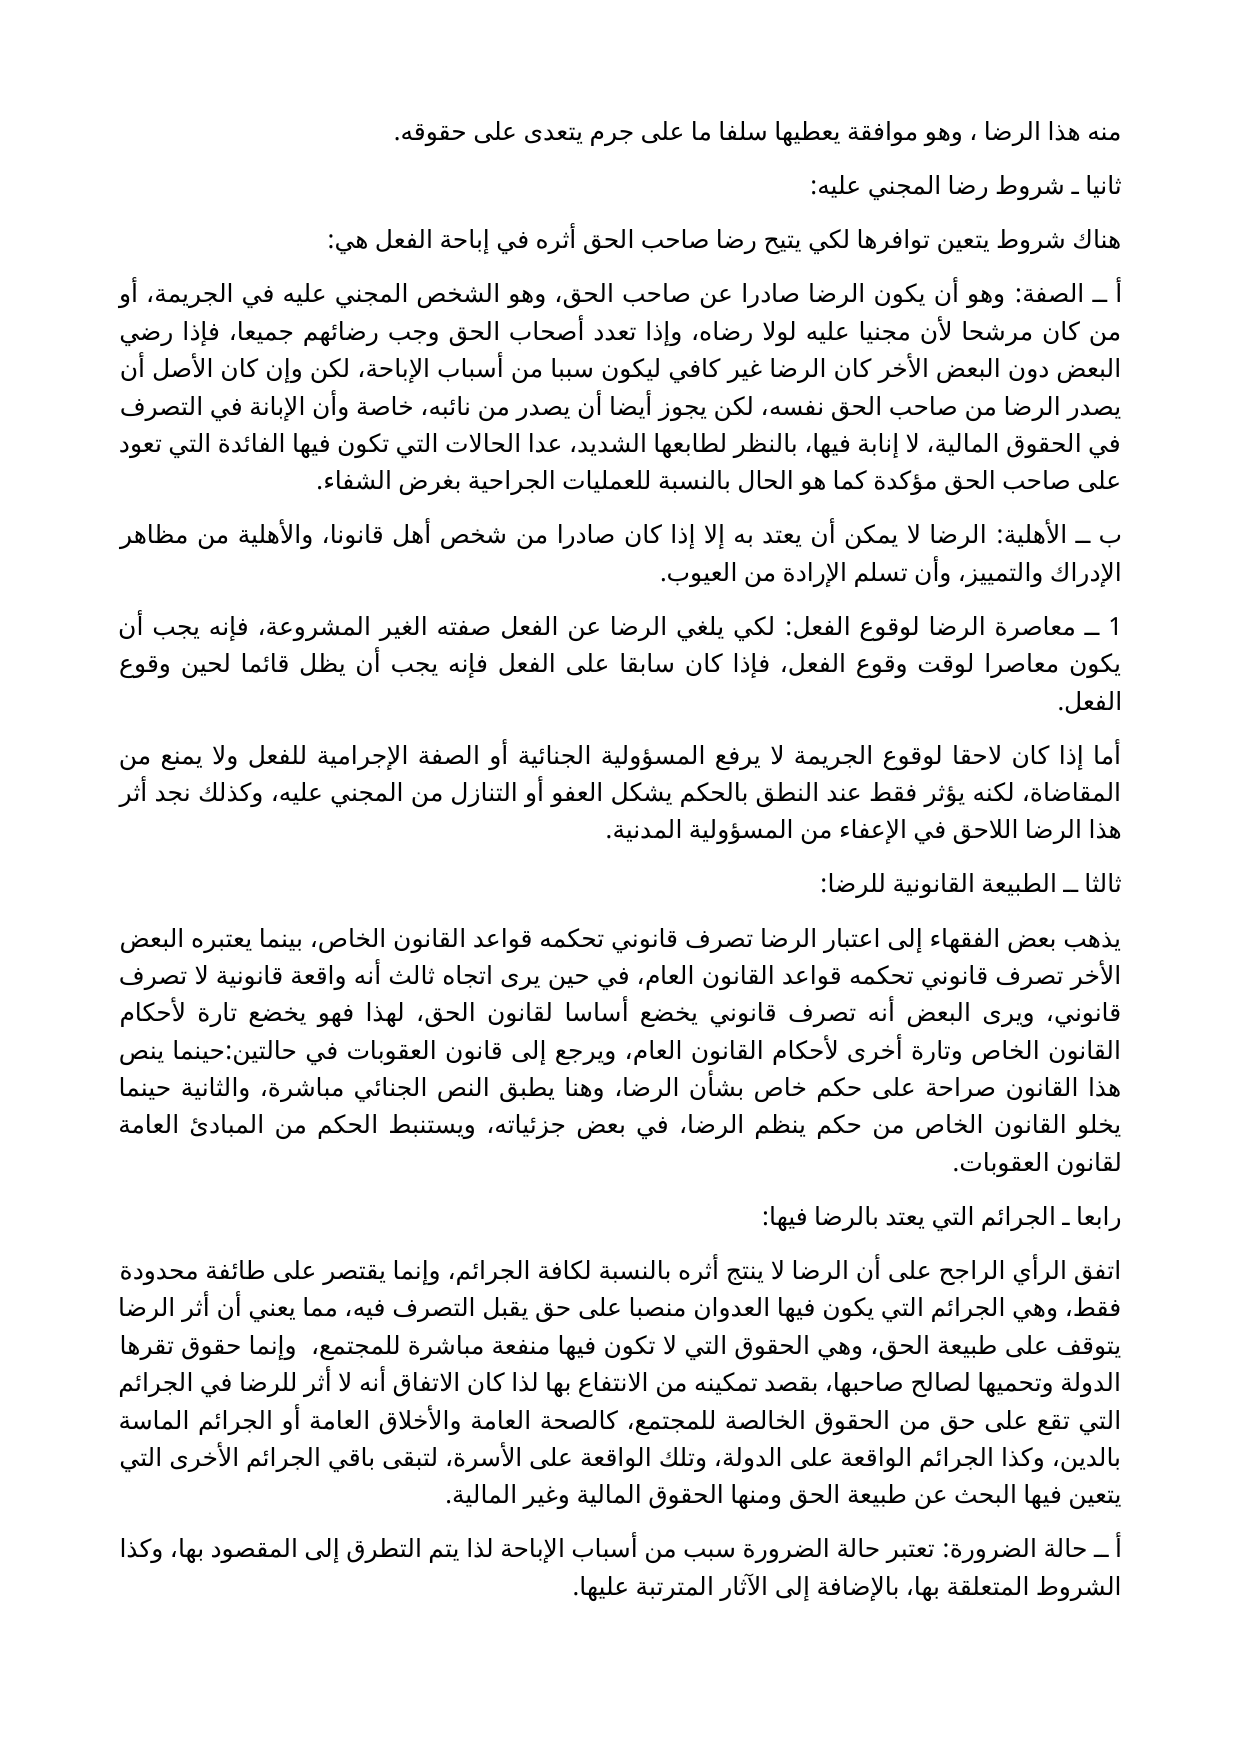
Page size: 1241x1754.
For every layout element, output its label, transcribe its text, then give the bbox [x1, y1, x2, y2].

text أ ــ حالة الضرورة: تعتبر حالة الضرورة سبب من أسباب الإباحة لذا يتم التطرق إلى المقصود بها، وكذا الشروط المتعلقة بها، بالإضافة إلى الآثار المترتبة عليها. [118, 1536, 1122, 1606]
text 1 ــ معاصرة الرضا لوقوع الفعل: لكي يلغي الرضا عن الفعل صفته الغير المشروعة، فإنه يجب أن يكون معاصرا لوقت وقوع الفعل، فإذا كان سابقا على الفعل فإنه يجب أن يظل قائما لحين وقوع الفعل. [118, 613, 1122, 720]
text ثانيا ـ شروط رضا المجني عليه: [118, 172, 1122, 205]
text ب ــ الأهلية: الرضا لا يمكن أن يعتد به إلا إذا كان صادرا من شخص أهل قانونا، والأهلية من مظاهر الإدراك والتمييز، وأن تسلم الإرادة من العيوب. [118, 521, 1122, 591]
text اتفق الرأي الراجح على أن الرضا لا ينتج أثره بالنسبة لكافة الجرائم، وإنما يقتصر على طائفة محدودة فقط، وهي الجرائم التي يكون فيها العدوان منصبا على حق يقبل التصرف فيه، مما يعني أن أثر الرضا يتوقف على طبيعة الحق، وهي الحقوق التي لا تكون فيها منفعة مباشرة للمجتمع، وإنما حقوق تقرها الدولة وتحميها لصالح صاحبها، بقصد تمكينه من الانتفاع بها لذا كان الاتفاق أنه لا أثر للرضا في الجرائم التي تقع على حق من الحقوق الخالصة للمجتمع، كالصحة العامة والأخلاق العامة أو الجرائم الماسة بالدين، وكذا الجرائم الواقعة على الدولة، وتلك الواقعة على الأسرة، لتبقى باقي الجرائم الأخرى التي يتعين فيها البحث عن طبيعة الحق ومنها الحقوق المالية وغير المالية. [118, 1257, 1122, 1514]
text هناك شروط يتعين توافرها لكي يتيح رضا صاحب الحق أثره في إباحة الفعل هي: [118, 226, 1122, 259]
text أ ــ الصفة: وهو أن يكون الرضا صادرا عن صاحب الحق، وهو الشخص المجني عليه في الجريمة، أو من كان مرشحا لأن مجنيا عليه لولا رضاه، وإذا تعدد أصحاب الحق وجب رضائهم جميعا، فإذا رضي البعض دون البعض الأخر كان الرضا غير كافي ليكون سببا من أسباب الإباحة، لكن وإن كان الأصل أن يصدر الرضا من صاحب الحق نفسه، لكن يجوز أيضا أن يصدر من نائبه، خاصة وأن الإبانة في التصرف في الحقوق المالية، لا إنابة فيها، بالنظر لطابعها الشديد، عدا الحالات التي تكون فيها الفائدة التي تعود على صاحب الحق مؤكدة كما هو الحال بالنسبة للعمليات الجراحية بغرض الشفاء. [118, 280, 1122, 500]
text أما إذا كان لاحقا لوقوع الجريمة لا يرفع المسؤولية الجنائية أو الصفة الإجرامية للفعل ولا يمنع من المقاضاة، لكنه يؤثر فقط عند النطق بالحكم يشكل العفو أو التنازل من المجني عليه، وكذلك نجد أثر هذا الرضا اللاحق في الإعفاء من المسؤولية المدنية. [118, 742, 1122, 849]
text يذهب بعض الفقهاء إلى اعتبار الرضا تصرف قانوني تحكمه قواعد القانون الخاص، بينما يعتبره البعض الأخر تصرف قانوني تحكمه قواعد القانون العام، في حين يرى اتجاه ثالث أنه واقعة قانونية لا تصرف قانوني، ويرى البعض أنه تصرف قانوني يخضع أساسا لقانون الحق، لهذا فهو يخضع تارة لأحكام القانون الخاص وتارة أخرى لأحكام القانون العام، ويرجع إلى قانون العقوبات في حالتين:حينما ينص هذا القانون صراحة على حكم خاص بشأن الرضا، وهنا يطبق النص الجنائي مباشرة، والثانية حينما يخلو القانون الخاص من حكم ينظم الرضا، في بعض جزئياته، ويستنبط الحكم من المبادئ العامة لقانون العقوبات. [118, 924, 1122, 1182]
text 1 ــ تعريف رضا المجني عليه: رضا المجني عليه هو حالة ذهنية تعبر عن قصد الفعل دون أن يشوبه إكراه، وهو الرغبة والقصد المتجه إلى الأثر المترتب على القول أو الفعل مع الالتزام بذلك الأثر، وهو إيثار الشيء واستحسانه، وعرفه بعض الفقهاء على أنه"الإذن الصادر من شخص من أشخاص القانون الخاص بإراداته الحرة الحقيقية أو الشخص من أشخاص القانون العام، إذا ما عمل في نطاق القانون الخاص إلى الغير، مدركا عالما لما سيقع من هذا الإذن من الاعتداء أو الإيذاء، أو الضرر ضد من صدر منه هذا الرضا ، وهو موافقة يعطيها سلفا ما على جرم يتعدى على حقوقه. [118, 118, 1122, 151]
text رابعا ـ الجرائم التي يعتد بالرضا فيها: [118, 1203, 1122, 1236]
text ثالثا ــ الطبيعة القانونية للرضا: [118, 871, 1122, 903]
